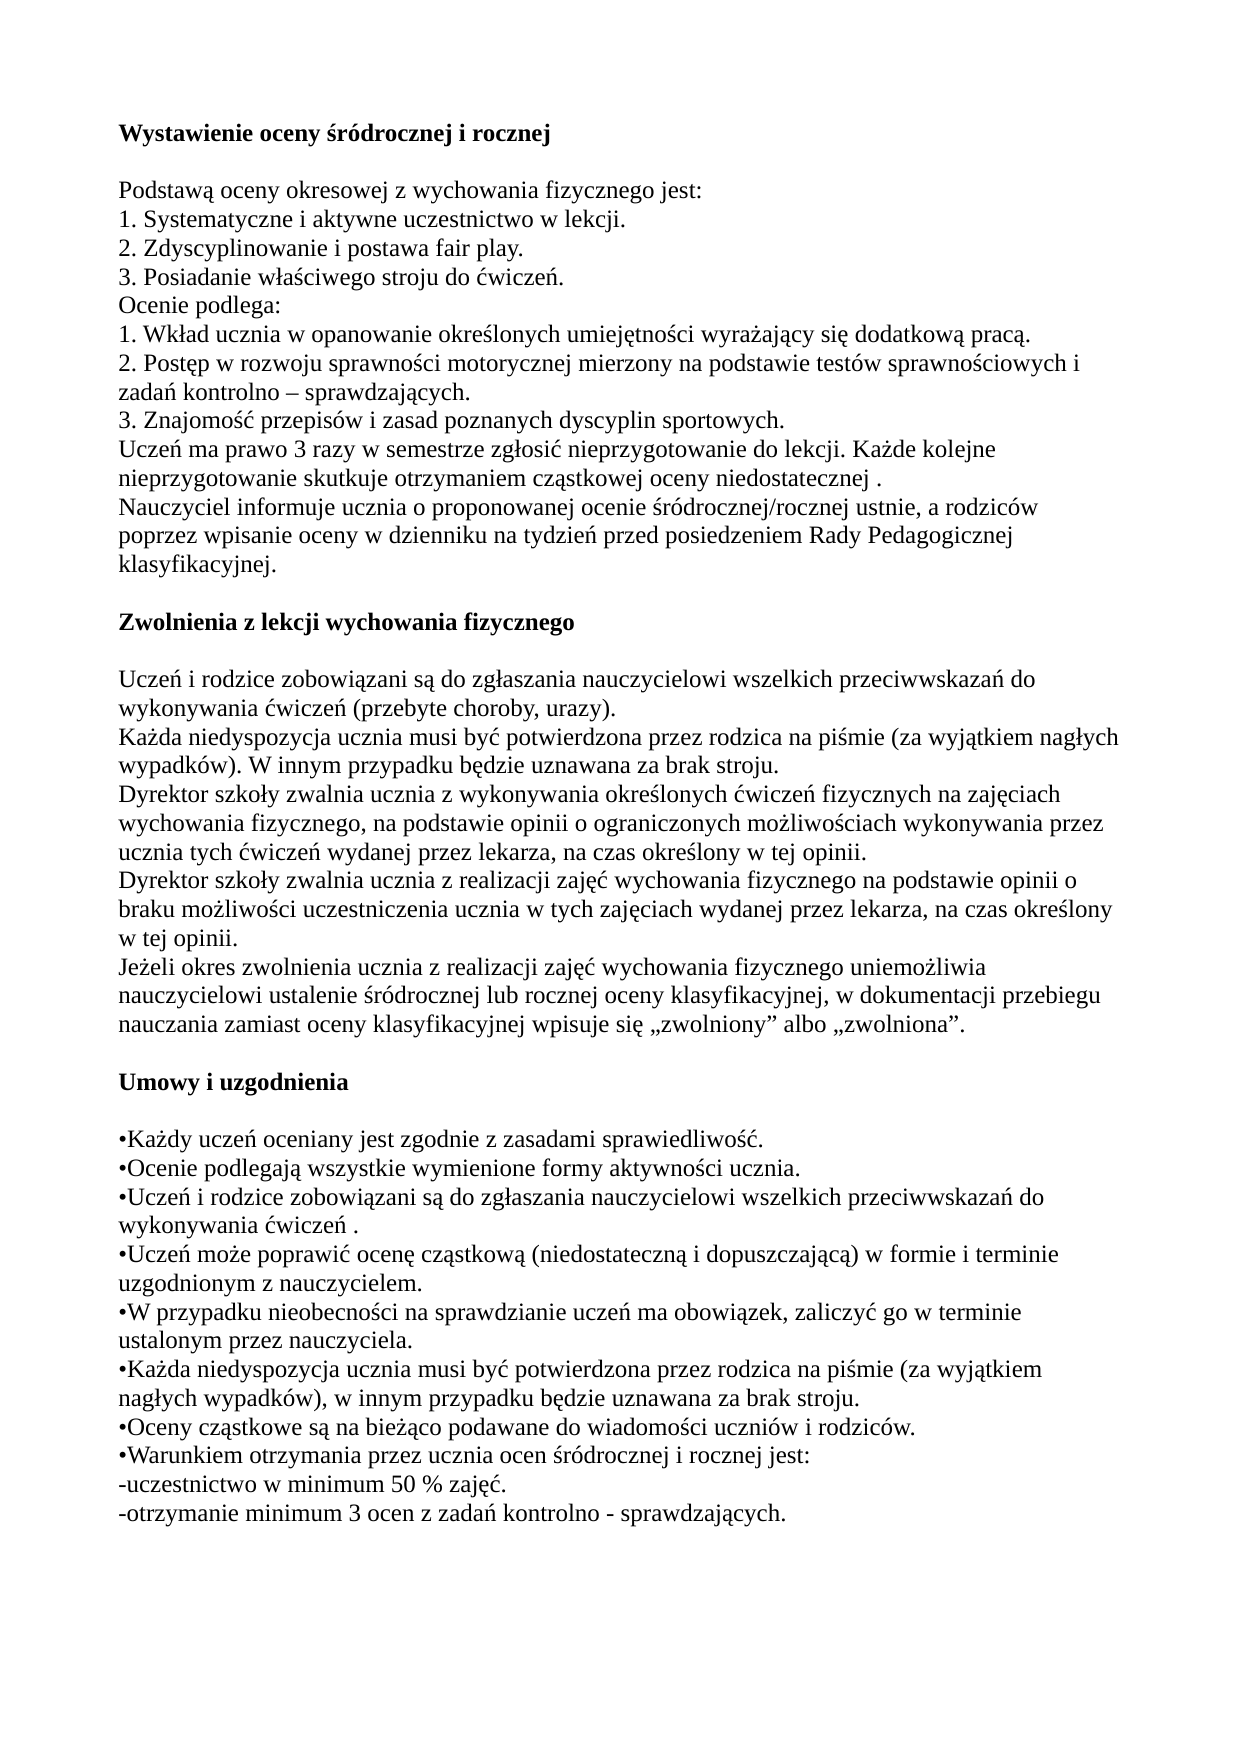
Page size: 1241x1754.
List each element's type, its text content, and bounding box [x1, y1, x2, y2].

text Uczeń ma prawo 3 razy w semestrze zgłosić nieprzygotowanie do lekcji. Każde kolejne nieprzygotowanie skutkuje otrzymaniem cząstkowej oceny niedostatecznej . [118, 434, 1122, 492]
text 2. Zdyscyplinowanie i postawa fair play. [118, 233, 1122, 262]
text 3. Znajomość przepisów i zasad poznanych dyscyplin sportowych. [118, 406, 1122, 434]
text Ocenie podlega: [118, 291, 1122, 319]
text 3. Posiadanie właściwego stroju do ćwiczeń. [118, 262, 1122, 291]
text •Oceny cząstkowe są na bieżąco podawane do wiadomości uczniów i rodziców. [118, 1412, 1122, 1441]
text •Uczeń i rodzice zobowiązani są do zgłaszania nauczycielowi wszelkich przeciwwskazań do wykonywania ćwiczeń . [118, 1182, 1122, 1239]
text -uczestnictwo w minimum 50 % zajęć. [118, 1469, 1122, 1498]
text Podstawą oceny okresowej z wychowania fizycznego jest: [118, 176, 1122, 204]
text Dyrektor szkoły zwalnia ucznia z realizacji zajęć wychowania fizycznego na podstawie opinii o braku możliwości uczestniczenia ucznia w tych zajęciach wydanej przez lekarza, na czas określony w tej opinii. [118, 866, 1122, 952]
text Umowy i uzgodnienia [118, 1067, 1122, 1096]
text •W przypadku nieobecności na sprawdzianie uczeń ma obowiązek, zaliczyć go w terminie ustalonym przez nauczyciela. [118, 1297, 1122, 1354]
text -otrzymanie minimum 3 ocen z zadań kontrolno - sprawdzających. [118, 1498, 1122, 1527]
text •Każda niedyspozycja ucznia musi być potwierdzona przez rodzica na piśmie (za wyjątkiem nagłych wypadków), w innym przypadku będzie uznawana za brak stroju. [118, 1354, 1122, 1412]
text 1. Wkład ucznia w opanowanie określonych umiejętności wyrażający się dodatkową pracą. [118, 319, 1122, 348]
text Zwolnienia z lekcji wychowania fizycznego [118, 607, 1122, 636]
text •Uczeń może poprawić ocenę cząstkową (niedostateczną i dopuszczającą) w formie i terminie uzgodnionym z nauczycielem. [118, 1239, 1122, 1297]
text •Ocenie podlegają wszystkie wymienione formy aktywności ucznia. [118, 1153, 1122, 1182]
text Wystawienie oceny śródrocznej i rocznej [118, 118, 1122, 147]
text 2. Postęp w rozwoju sprawności motorycznej mierzony na podstawie testów sprawnościowych i zadań kontrolno – sprawdzających. [118, 348, 1122, 406]
text Jeżeli okres zwolnienia ucznia z realizacji zajęć wychowania fizycznego uniemożliwia nauczycielowi ustalenie śródrocznej lub rocznej oceny klasyfikacyjnej, w dokumentacji przebiegu nauczania zamiast oceny klasyfikacyjnej wpisuje się „zwolniony” albo „zwolniona”. [118, 952, 1122, 1038]
text Każda niedyspozycja ucznia musi być potwierdzona przez rodzica na piśmie (za wyjątkiem nagłych wypadków). W innym przypadku będzie uznawana za brak stroju. [118, 722, 1122, 779]
text •Warunkiem otrzymania przez ucznia ocen śródrocznej i rocznej jest: [118, 1441, 1122, 1469]
text Dyrektor szkoły zwalnia ucznia z wykonywania określonych ćwiczeń fizycznych na zajęciach wychowania fizycznego, na podstawie opinii o ograniczonych możliwościach wykonywania przez ucznia tych ćwiczeń wydanej przez lekarza, na czas określony w tej opinii. [118, 779, 1122, 866]
text Nauczyciel informuje ucznia o proponowanej ocenie śródrocznej/rocznej ustnie, a rodziców poprzez wpisanie oceny w dzienniku na tydzień przed posiedzeniem Rady Pedagogicznej klasyfikacyjnej. [118, 492, 1122, 578]
text Uczeń i rodzice zobowiązani są do zgłaszania nauczycielowi wszelkich przeciwwskazań do wykonywania ćwiczeń (przebyte choroby, urazy). [118, 664, 1122, 722]
text •Każdy uczeń oceniany jest zgodnie z zasadami sprawiedliwość. [118, 1124, 1122, 1153]
text 1. Systematyczne i aktywne uczestnictwo w lekcji. [118, 204, 1122, 233]
